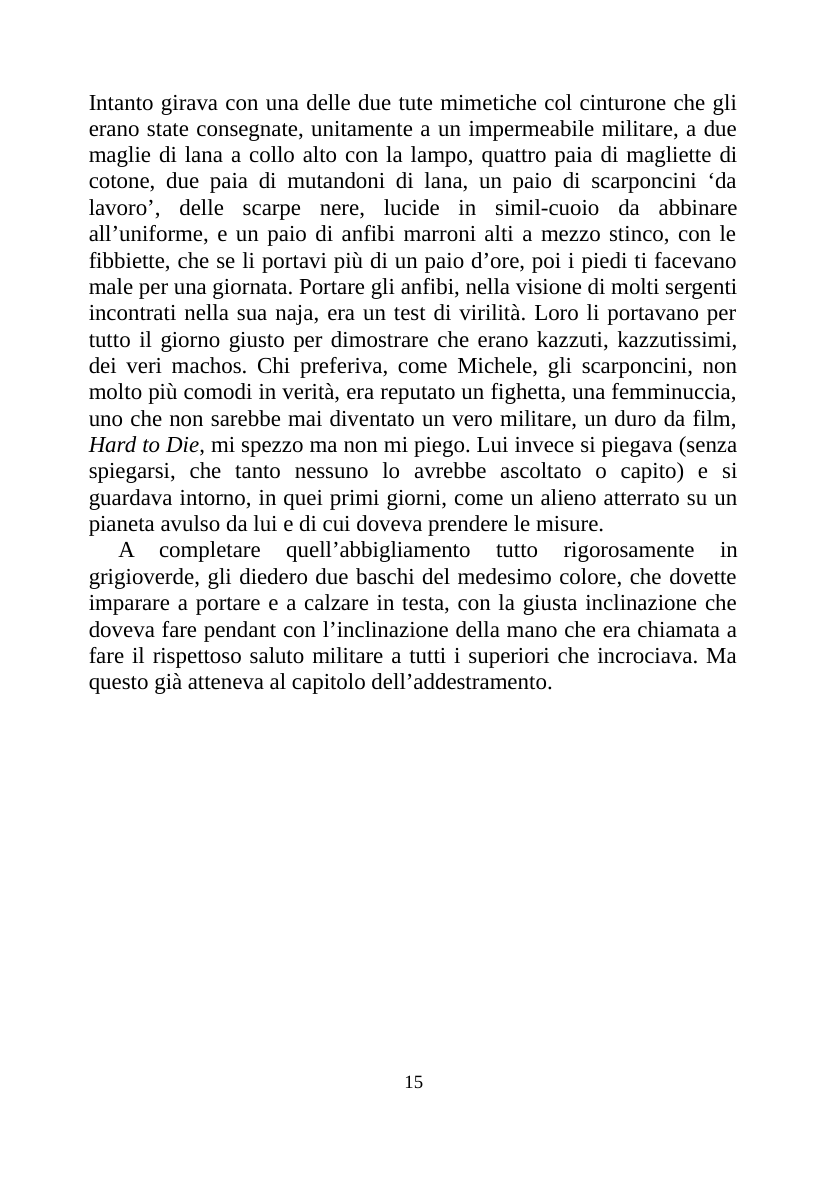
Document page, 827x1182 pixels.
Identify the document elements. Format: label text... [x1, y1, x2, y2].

text Intanto girava con una delle due tute mimetiche col cinturone che gli erano state consegnate, unitamente a un impermeabile militare, a due maglie di lana a collo alto con la lampo, quattro paia di magliette di cotone, due paia di mutandoni di lana, un paio di scarponcini ‘da lavoro’, delle scarpe nere, lucide in simil-cuoio da abbinare all’uniforme, e un paio di anfibi marroni alti a mezzo stinco, con le fibbiette, che se li portavi più di un paio d’ore, poi i piedi ti facevano male per una giornata. Portare gli anfibi, nella visione di molti sergenti incontrati nella sua naja, era un test di virilità. Loro li portavano per tutto il giorno giusto per dimostrare che erano kazzuti, kazzutissimi, dei veri machos. Chi preferiva, come Michele, gli scarponcini, non molto più comodi in verità, era reputato un fighetta, una femminuccia, uno che non sarebbe mai diventato un vero militare, un duro da film, Hard to Die, mi spezzo ma non mi piego. Lui invece si piegava (senza spiegarsi, che tanto nessuno lo avrebbe ascoltato o capito) e si guardava intorno, in quei primi giorni, come un alieno atterrato su un pianeta avulso da lui e di cui doveva prendere le misure. [88, 88, 738, 537]
text A completare quell’abbigliamento tutto rigorosamente in grigioverde, gli diedero due baschi del medesimo colore, che dovette imparare a portare e a calzare in testa, con la giusta inclinazione che doveva fare pendant con l’inclinazione della mano che era chiamata a fare il rispettoso saluto militare a tutti i superiori che incrociava. Ma questo già atteneva al capitolo dell’addestramento. [88, 537, 738, 695]
